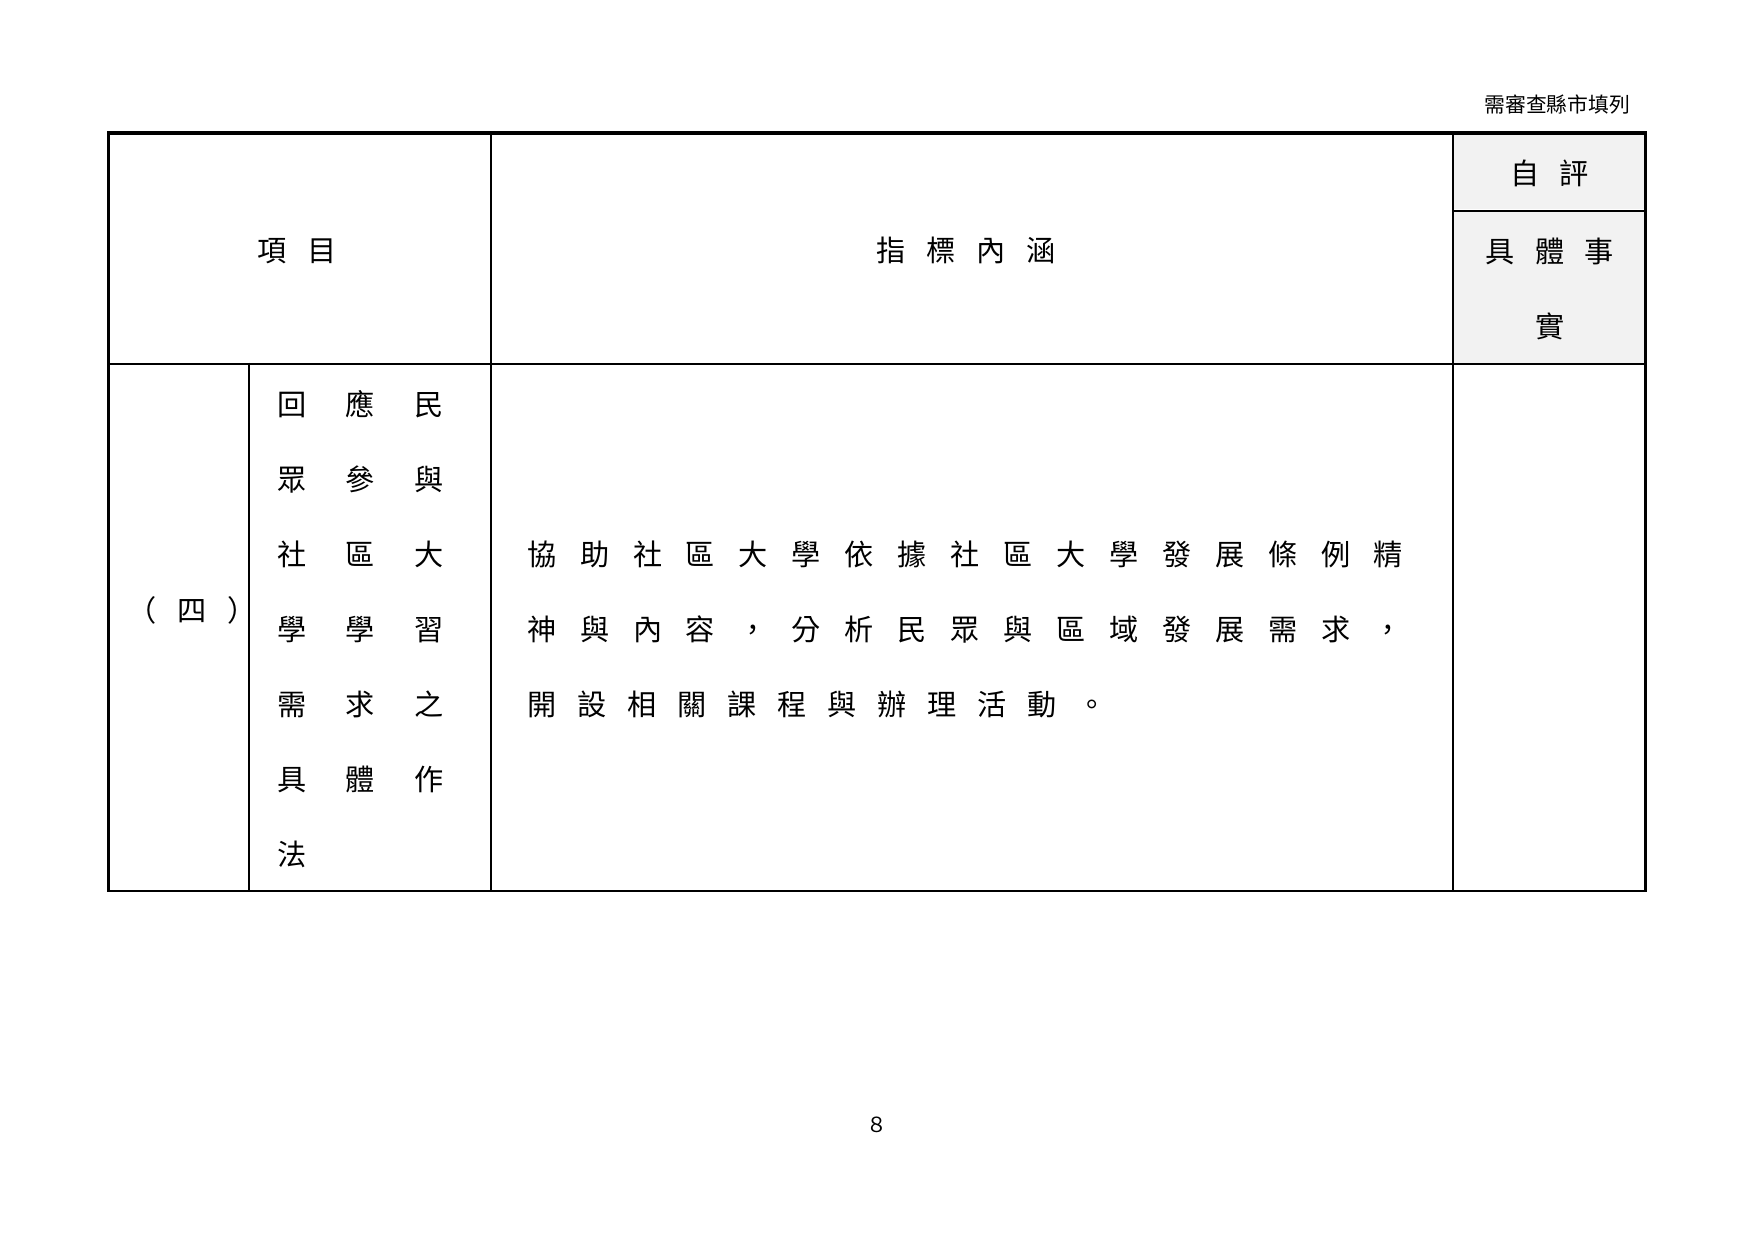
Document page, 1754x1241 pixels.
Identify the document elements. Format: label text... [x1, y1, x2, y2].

table_cell 協助社區大學依據社區大學發展條例精神與內容，分析民眾與區域發展需求，開設相關課程與辦理活動。 [492, 365, 1452, 890]
table_header 項目 [110, 135, 490, 363]
table_cell [1454, 365, 1644, 890]
table_header 指標內涵 [492, 135, 1452, 363]
table_header 自評 [1454, 135, 1644, 209]
table_cell 具體事實 [1454, 212, 1644, 363]
table_cell 回應民眾參與社區大學學習需求之具體作法 [250, 365, 490, 890]
table_cell [110, 365, 248, 890]
